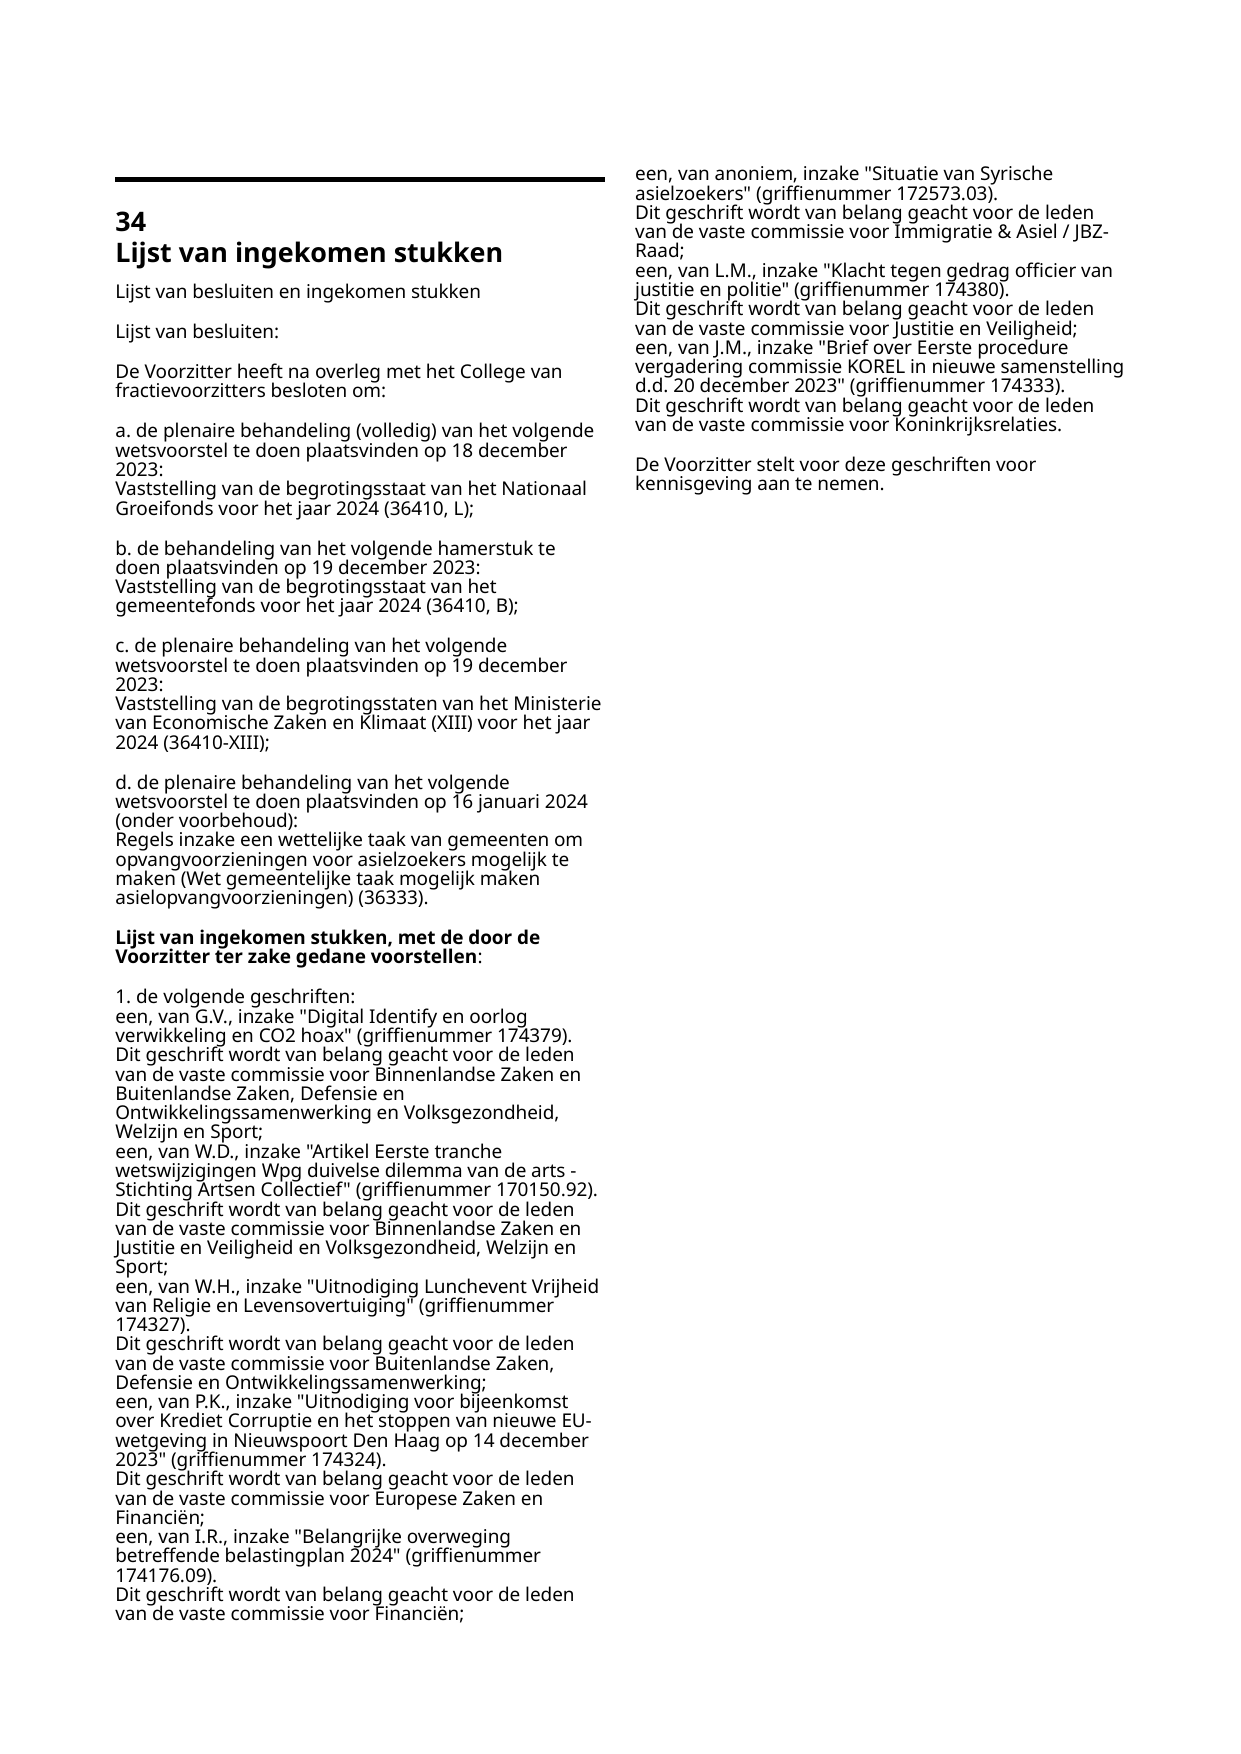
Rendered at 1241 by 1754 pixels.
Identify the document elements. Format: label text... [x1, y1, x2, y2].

text een, van W.H., inzake "Uitnodiging Lunchevent Vrijheid van Religie en Levensovertuiging" (griffienummer 174327). [115, 1278, 605, 1335]
text Dit geschrift wordt van belang geacht voor de leden van de vaste commissie voor Immigratie & Asiel / JBZ-Raad; [635, 204, 1125, 262]
text d. de plenaire behandeling van het volgende wetsvoorstel te doen plaatsvinden op 16 januari 2024 (onder voorbehoud): [115, 774, 605, 831]
text Dit geschrift wordt van belang geacht voor de leden van de vaste commissie voor Binnenlandse Zaken en Buitenlandse Zaken, Defensie en Ontwikkelingssamenwerking en Volksgezondheid, Welzijn en Sport; [115, 1046, 605, 1143]
text c. de plenaire behandeling van het volgende wetsvoorstel te doen plaatsvinden op 19 december 2023: [115, 637, 605, 695]
text De Voorzitter stelt voor deze geschriften voor kennisgeving aan te nemen. [635, 456, 1125, 494]
text Lijst van ingekomen stukken [115, 239, 605, 283]
text 1. de volgende geschriften: [115, 988, 605, 1008]
text een, van G.V., inzake "Digital Identify en oorlog verwikkeling en CO2 hoax" (griffienummer 174379). [115, 1008, 605, 1046]
text een, van J.M., inzake "Brief over Eerste procedure vergadering commissie KOREL in nieuwe samenstelling d.d. 20 december 2023" (griffienummer 174333). [635, 339, 1125, 397]
text Regels inzake een wettelijke taak van gemeenten om opvangvoorzieningen voor asielzoekers mogelijk te maken (Wet gemeentelijke taak mogelijk maken asielopvangvoorzieningen) (36333). [115, 831, 605, 908]
text Dit geschrift wordt van belang geacht voor de leden van de vaste commissie voor Europese Zaken en Financiën; [115, 1470, 605, 1528]
text De Voorzitter heeft na overleg met het College van fractievoorzitters besloten om: [115, 363, 605, 402]
text a. de plenaire behandeling (volledig) van het volgende wetsvoorstel te doen plaatsvinden op 18 december 2023: [115, 422, 605, 480]
text een, van L.M., inzake "Klacht tegen gedrag officier van justitie en politie" (griffienummer 174380). [635, 262, 1125, 300]
text 34 [115, 203, 605, 239]
text een, van I.R., inzake "Belangrijke overweging betreffende belastingplan 2024" (griffienummer 174176.09). [115, 1528, 605, 1586]
text Lijst van besluiten: [115, 323, 605, 342]
text Dit geschrift wordt van belang geacht voor de leden van de vaste commissie voor Financiën; [115, 1586, 605, 1624]
text Dit geschrift wordt van belang geacht voor de leden van de vaste commissie voor Justitie en Veiligheid; [635, 300, 1125, 339]
text Dit geschrift wordt van belang geacht voor de leden van de vaste commissie voor Buitenlandse Zaken, Defensie en Ontwikkelingssamenwerking; [115, 1335, 605, 1393]
text een, van P.K., inzake "Uitnodiging voor bijeenkomst over Krediet Corruptie en het stoppen van nieuwe EU-wetgeving in Nieuwspoort Den Haag op 14 december 2023" (griffienummer 174324). [115, 1393, 605, 1470]
text b. de behandeling van het volgende hamerstuk te doen plaatsvinden op 19 december 2023: [115, 539, 605, 578]
text Dit geschrift wordt van belang geacht voor de leden van de vaste commissie voor Koninkrijksrelaties. [635, 397, 1125, 435]
text Dit geschrift wordt van belang geacht voor de leden van de vaste commissie voor Binnenlandse Zaken en Justitie en Veiligheid en Volksgezondheid, Welzijn en Sport; [115, 1201, 605, 1278]
text een, van W.D., inzake "Artikel Eerste tranche wetswijzigingen Wpg duivelse dilemma van de arts - Stichting Artsen Collectief" (griffienummer 170150.92). [115, 1143, 605, 1201]
text een, van anoniem, inzake "Situatie van Syrische asielzoekers" (griffienummer 172573.03). [635, 165, 1125, 204]
text Lijst van besluiten en ingekomen stukken [115, 283, 605, 302]
text Vaststelling van de begrotingsstaat van het gemeentefonds voor het jaar 2024 (36410, B); [115, 578, 605, 617]
text Vaststelling van de begrotingsstaat van het Nationaal Groeifonds voor het jaar 2024 (36410, L); [115, 480, 605, 519]
text Lijst van ingekomen stukken, met de door de Voorzitter ter zake gedane voorstellen: [115, 929, 605, 968]
text Vaststelling van de begrotingsstaten van het Ministerie van Economische Zaken en Klimaat (XIII) voor het jaar 2024 (36410-XIII); [115, 695, 605, 753]
